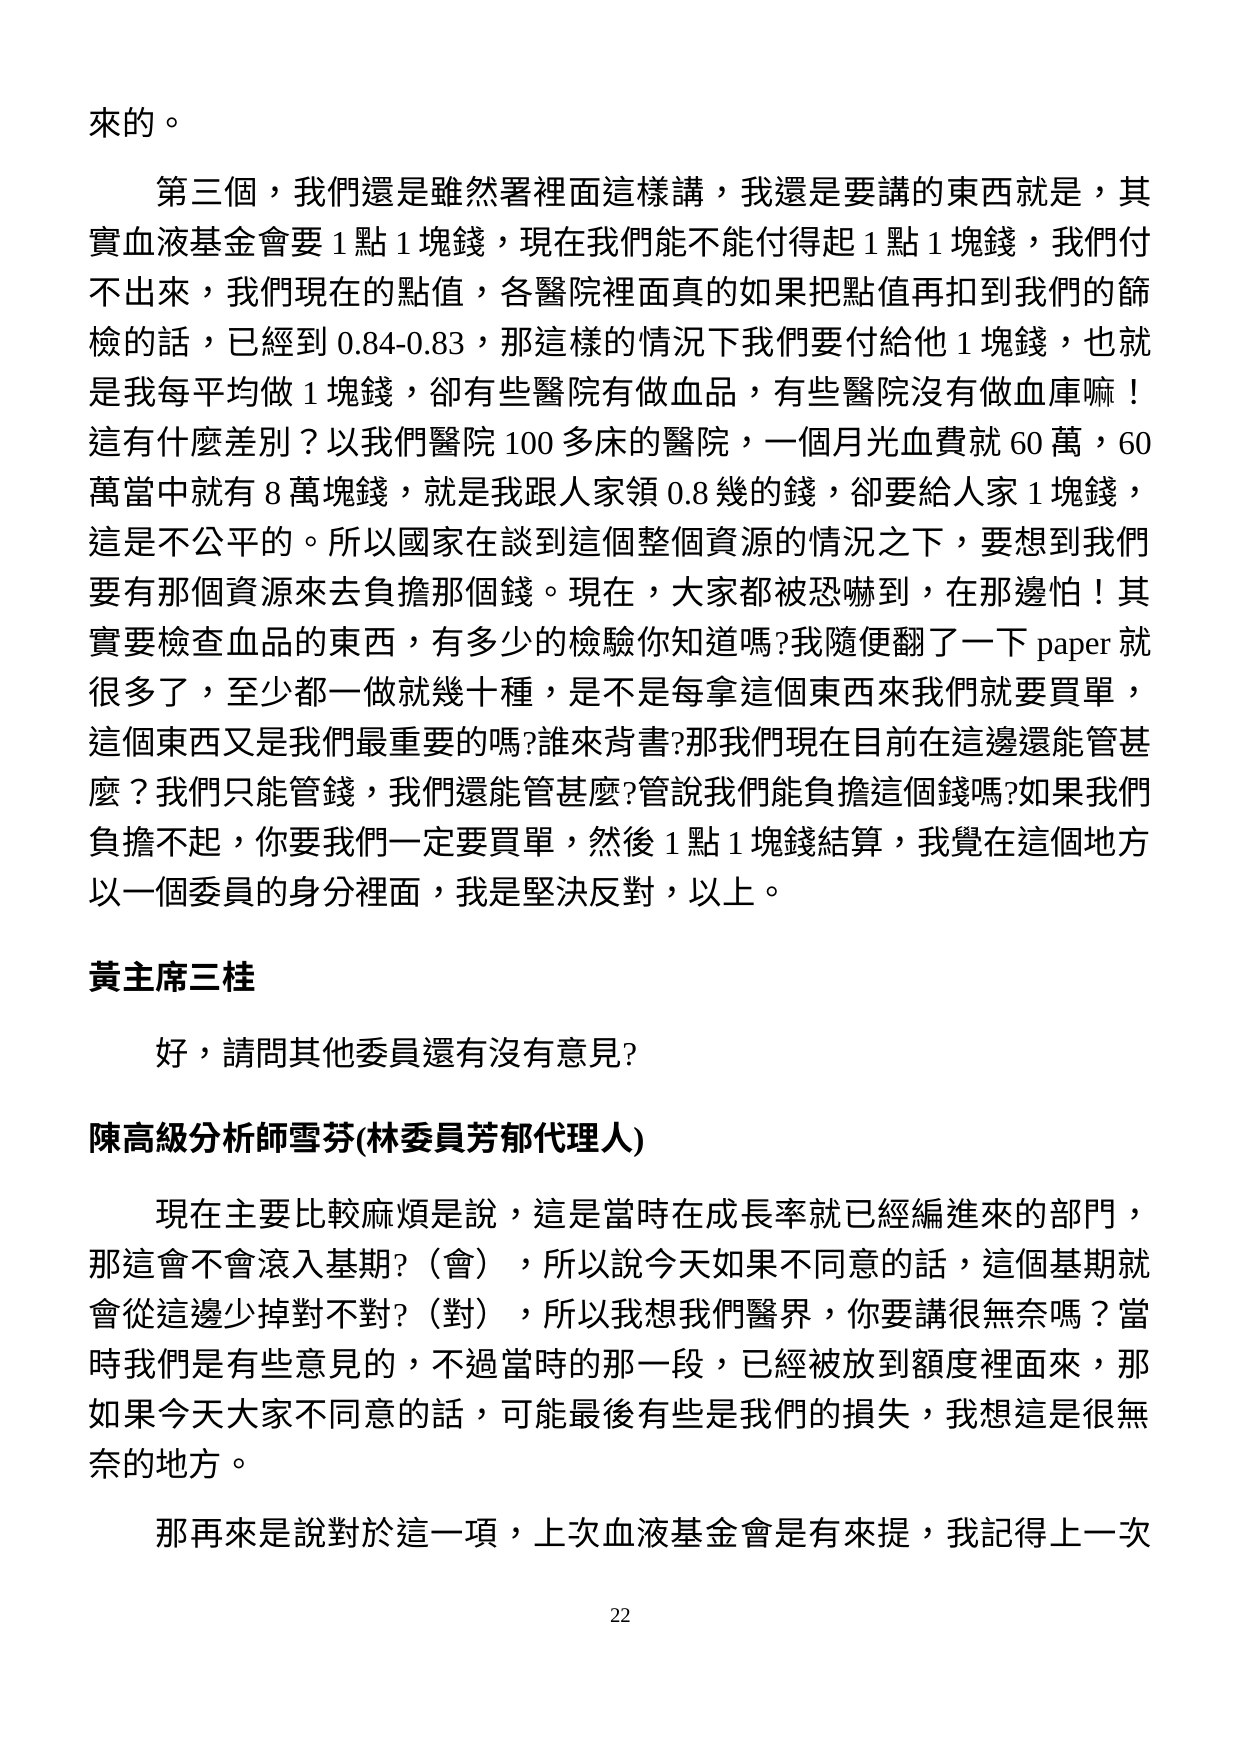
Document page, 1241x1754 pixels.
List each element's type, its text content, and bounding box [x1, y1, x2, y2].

text 第三個，我們還是雖然署裡面這樣講，我還是要講的東西就是，其實血液基金會要1點1塊錢，現在我們能不能付得起1點1塊錢，我們付不出來，我們現在的點值，各醫院裡面真的如果把點值再扣到我們的篩檢的話，已經到0.84-0.83，那這樣的情況下我們要付給他1塊錢，也就是我每平均做1塊錢，卻有些醫院有做血品，有些醫院沒有做血庫嘛！這有什麼差別？以我們醫院100多床的醫院，一個月光血費就60萬，60萬當中就有8萬塊錢，就是我跟人家領0.8幾的錢，卻要給人家1塊錢，這是不公平的。所以國家在談到這個整個資源的情況之下，要想到我們要有那個資源來去負擔那個錢。現在，大家都被恐嚇到，在那邊怕！其實要檢查血品的東西，有多少的檢驗你知道嗎?我隨便翻了一下paper就很多了，至少都一做就幾十種，是不是每拿這個東西來我們就要買單，這個東西又是我們最重要的嗎?誰來背書?那我們現在目前在這邊還能管甚麼？我們只能管錢，我們還能管甚麼?管說我們能負擔這個錢嗎?如果我們負擔不起，你要我們一定要買單，然後1點1塊錢結算，我覺在這個地方以一個委員的身分裡面，我是堅決反對，以上。 [89, 164, 1152, 914]
text 那再來是說對於這一項，上次血液基金會是有來提，我記得上一次開的非常火爆，所以血液基金會大概是有點被嚇到，那他們是有解釋說，這樣做到底對血品的幫助實際上是怎樣，那不知道今天可不可以再...或者是健保局幫他們說明，這個事是不是有其必要性，看我們能不能同意，以上。 [89, 1506, 1152, 1556]
text 現在主要比較麻煩是說，這是當時在成長率就已經編進來的部門，那這會不會滾入基期?（會），所以說今天如果不同意的話，這個基期就會從這邊少掉對不對?（對），所以我想我們醫界，你要講很無奈嗎？當時我們是有些意見的，不過當時的那一段，已經被放到額度裡面來，那如果今天大家不同意的話，可能最後有些是我們的損失，我想這是很無奈的地方。 [89, 1187, 1152, 1487]
text 好，請問其他委員還有沒有意見? [89, 1026, 1152, 1076]
text 陳高級分析師雪芬(林委員芳郁代理人) [89, 1094, 1152, 1157]
text 第二個就是說，為了這件事情，我還特地去翻了一下最近NAT的report，那最主要是贊成縮短檢驗的空窗期，包括HIV、HBV、HCV，其實這三樣東西裡面真正驗出來的部分裡面，在全世界各國本來是拿來驗HIV的，HIV在台灣其實並不多， 97年到99年的委辦計畫裡面，用250萬去發現異常，其實255個人是B型肝炎還有C型肝炎的case，那這些當中台灣B型肝炎跟C型肝炎其實越來越少，因為我們打疫苗，所以將來這個case數是越來越少的，再加上我們有history taking，其實，我不曉得這個97~99年委辦計畫裡面是一個random的，還是本身已經設定的資料的，也就是說真正你從24萬人當中裡面可能只到3個，甚至還小於3個，那我們需要花很多的錢去做這個嗎?事實上不是只有NAT，還有很多的東西要檢查，未來血液基金會只要任何拿一樣東西來，這樣就可以檢查，我們就要付錢，為什麼，因為我們要多檢查一個東西，問題是這是一個資源有限的東西，甚麼東西對我們整體來講是最有利的，這個才是我們很care的一件事情。結果大家可以看到，美國每平均24萬人才1個，那當然他會講說泰國有多少人，大家知道泰國是甚麼國家，我們這個有記錄啦！泰國本身有很多因為性別的關係，所以他們愛滋病是全世界最高，所以他們篩檢率才會這麼高，其他各國我們沒有相關的資料，我們不知道其他的，可是如果指NAT對我們台灣來講，事實上相關的效益性我們不認為是這麼高，這是我要說的第2點，尤其是現在目前15歲以下，已經開始執行疫苗注射，而且現在這麼推廣的情況下，逐年他會減少喔！那現在在這個時候，你拿那個出來意義到底是甚麼?這是我第2個要提出來的。 [89, 96, 1152, 146]
text 黃主席三桂 [89, 933, 1152, 996]
